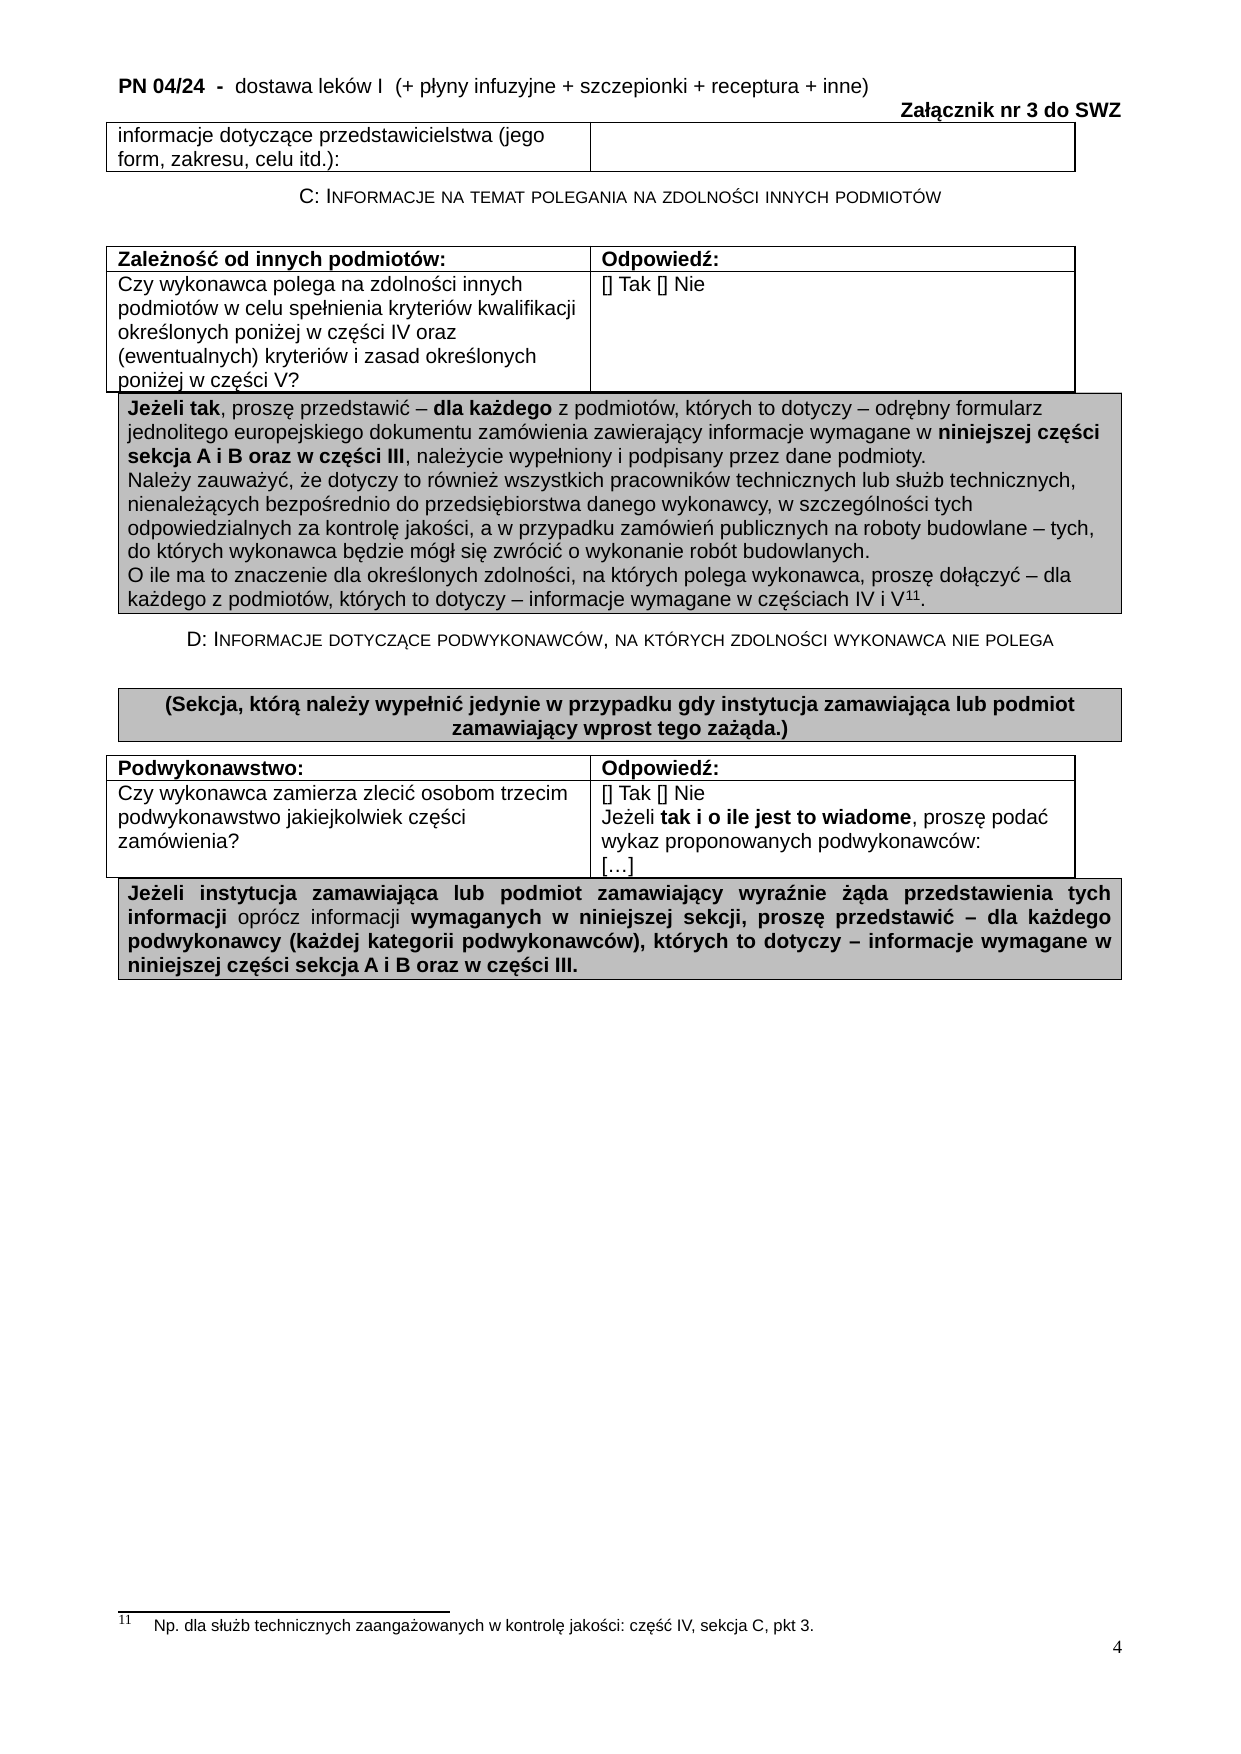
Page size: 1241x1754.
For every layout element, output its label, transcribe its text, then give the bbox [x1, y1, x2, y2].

table_header Odpowiedź: [591, 756, 1074, 780]
title Jeżeli instytucja zamawiająca lub podmiot zamawiający wyraźnie żąda przedstawienia tych informacji oprócz informacji wymaganych w niniejszej sekcji, proszę przedstawić – dla każdego podwykonawcy (każdej kategorii podwykonawców), których to dotyczy – informacje wymagane w niniejszej części sekcja A i B oraz w części III. [119, 879, 1121, 979]
table_cell Czy wykonawca zamierza zlecić osobom trzecim podwykonawstwo jakiejkolwiek części zamówienia? [107, 781, 590, 877]
table_header Podwykonawstwo: [107, 756, 590, 780]
table_cell informacje dotyczące przedstawicielstwa (jego form, zakresu, celu itd.): [107, 123, 590, 171]
title D: Informacje dotyczące podwykonawców, na których zdolności wykonawca nie polega [118, 627, 1122, 651]
title (Sekcja, którą należy wypełnić jedynie w przypadku gdy instytucja zamawiająca lub podmiot zamawiający wprost tego zażąda.) [119, 689, 1121, 741]
table_cell [] Tak [] Nie [591, 272, 1074, 391]
title C: Informacje na temat polegania na zdolności innych podmiotów [118, 184, 1122, 208]
table_cell [] Tak [] Nie Jeżeli tak i o ile jest to wiadome, proszę podać wykaz proponowanych podwykonawców: […] [591, 781, 1074, 877]
table_header Odpowiedź: [591, 247, 1074, 271]
table_cell Czy wykonawca polega na zdolności innych podmiotów w celu spełnienia kryteriów kwalifikacji określonych poniżej w części IV oraz (ewentualnych) kryteriów i zasad określonych poniżej w części V? [107, 272, 590, 391]
table_header Zależność od innych podmiotów: [107, 247, 590, 271]
table_cell [591, 123, 1074, 171]
text Np. dla służb technicznych zaangażowanych w kontrolę jakości: część IV, sekcja C, pkt 3. [118, 1612, 1122, 1636]
text Jeżeli tak, proszę przedstawić – dla każdego z podmiotów, których to dotyczy – odrębny formularz jednolitego europejskiego dokumentu zamówienia zawierający informacje wymagane w niniejszej części sekcja A i B oraz w części III, należycie wypełniony i podpisany przez dane podmioty. Należy zauważyć, że dotyczy to również wszystkich pracowników technicznych lub służb technicznych, nienależących bezpośrednio do przedsiębiorstwa danego wykonawcy, w szczególności tych odpowiedzialnych za kontrolę jakości, a w przypadku zamówień publicznych na roboty budowlane – tych, do których wykonawca będzie mógł się zwrócić o wykonanie robót budowlanych. O ile ma to znaczenie dla określonych zdolności, na których polega wykonawca, proszę dołączyć – dla każdego z podmiotów, których to dotyczy – informacje wymagane w częściach IV i V. [119, 394, 1121, 613]
